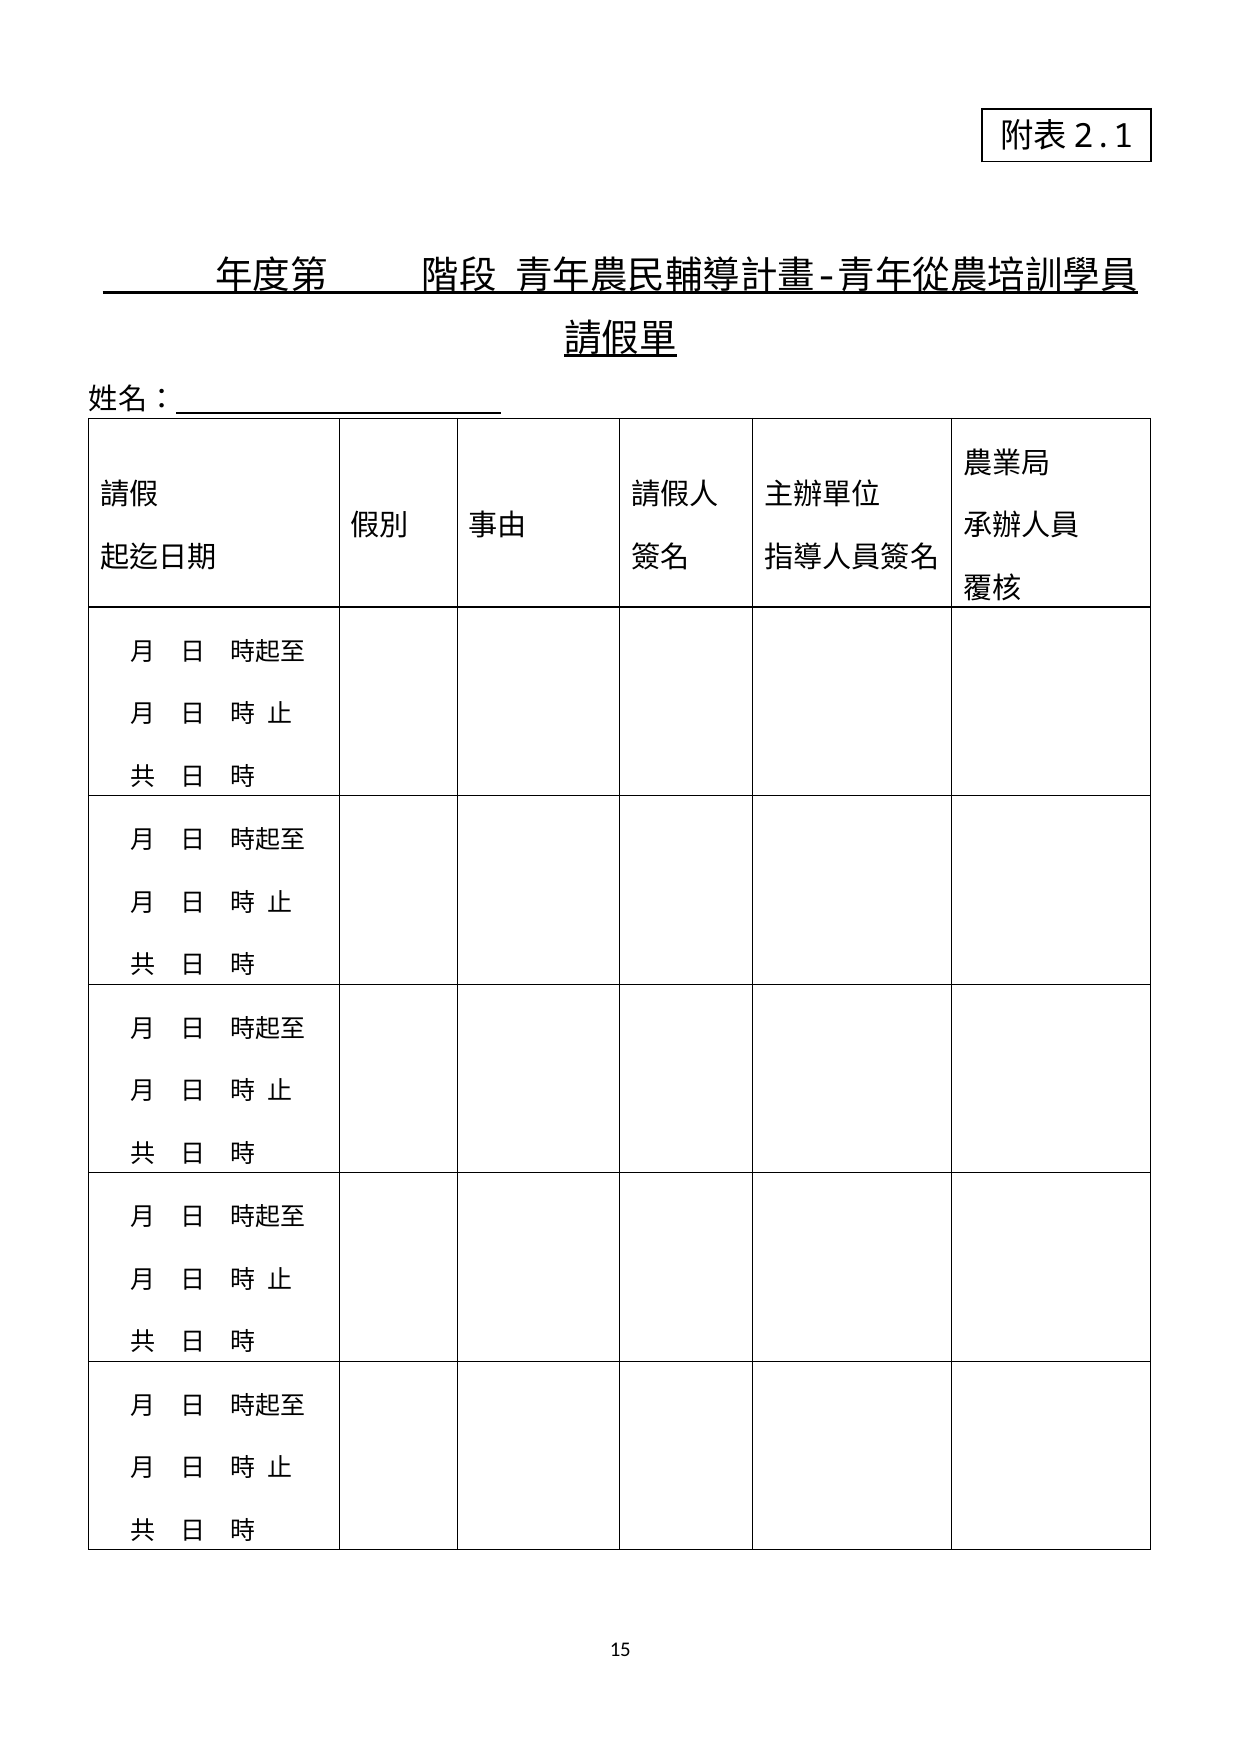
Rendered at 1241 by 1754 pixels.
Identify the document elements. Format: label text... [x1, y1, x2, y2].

table_cell [340, 1173, 457, 1361]
text 附表2.1 [998, 117, 1135, 153]
table_cell [340, 985, 457, 1172]
table_cell [340, 608, 457, 795]
table_cell [458, 985, 619, 1172]
text 年度第 階段 青年農民輔導計畫-青年從農培訓學員 [89, 230, 1152, 293]
table_cell [952, 985, 1150, 1172]
table_cell [458, 1362, 619, 1549]
table_cell [458, 796, 619, 983]
table_cell 月 日 時起至 月 日 時 止 共 日 時 [89, 1362, 339, 1549]
table_header 請假 起迄日期 [89, 419, 339, 606]
table_cell [952, 608, 1150, 795]
table_cell 月 日 時起至 月 日 時 止 共 日 時 [89, 1173, 339, 1361]
table_cell 月 日 時起至 月 日 時 止 共 日 時 [89, 608, 339, 795]
table_cell [620, 608, 752, 795]
table_cell 月 日 時起至 月 日 時 止 共 日 時 [89, 796, 339, 983]
table_cell [458, 608, 619, 795]
text 姓名： [89, 355, 1152, 418]
table_cell [952, 1362, 1150, 1549]
table_header 主辦單位 指導人員簽名 [753, 419, 951, 606]
table_header 請假人 簽名 [620, 419, 752, 606]
table_cell [753, 608, 951, 795]
table_cell 月 日 時起至 月 日 時 止 共 日 時 [89, 985, 339, 1172]
table_cell [952, 796, 1150, 983]
table_header 事由 [458, 419, 619, 606]
table_cell [620, 1362, 752, 1549]
table_cell [620, 796, 752, 983]
table_cell [952, 1173, 1150, 1361]
table_cell [753, 1362, 951, 1549]
table_header 農業局 承辦人員 覆核 [952, 419, 1150, 606]
text 請假單 [89, 293, 1152, 355]
table_cell [753, 985, 951, 1172]
table_cell [753, 796, 951, 983]
table_header 假別 [340, 419, 457, 606]
table_cell [458, 1173, 619, 1361]
table_cell [620, 1173, 752, 1361]
table_cell [340, 796, 457, 983]
table_cell [753, 1173, 951, 1361]
table_cell [340, 1362, 457, 1549]
table_cell [620, 985, 752, 1172]
